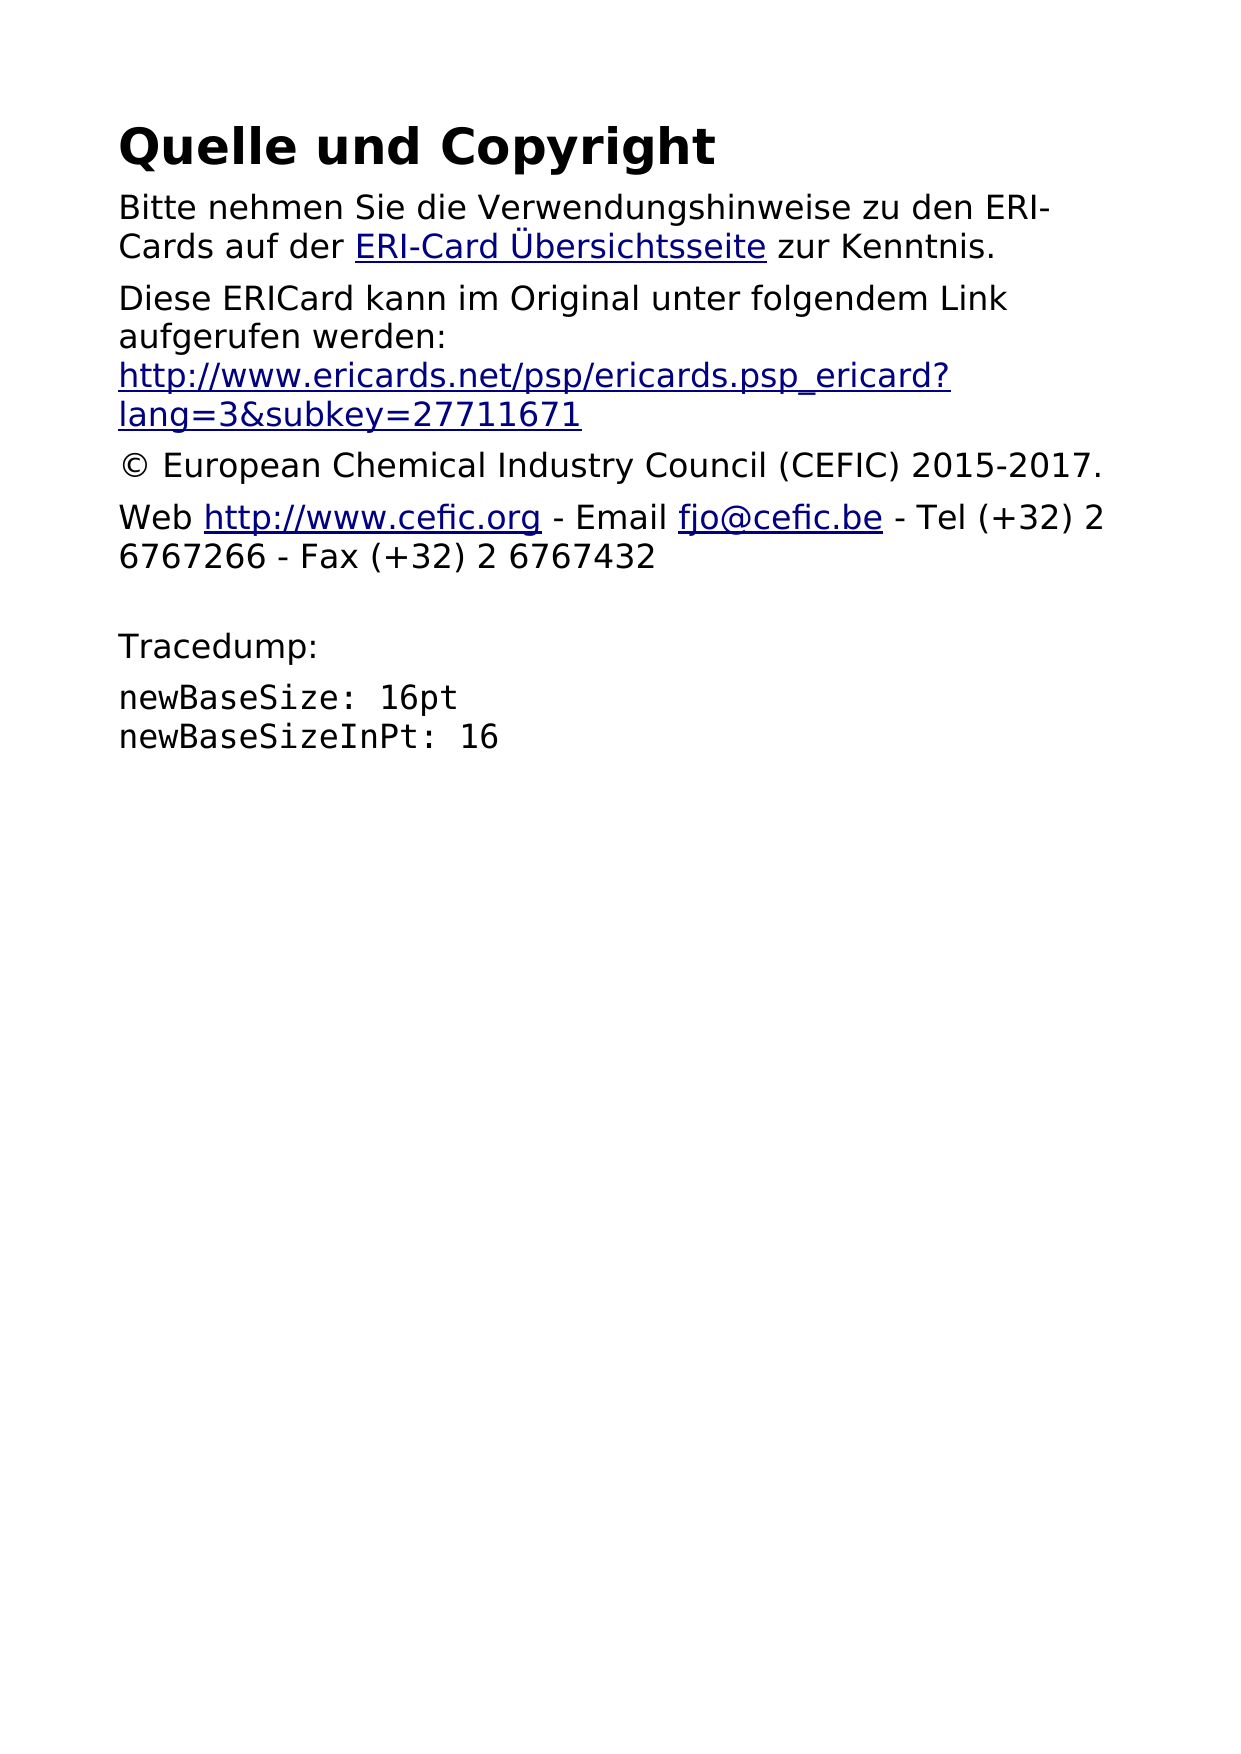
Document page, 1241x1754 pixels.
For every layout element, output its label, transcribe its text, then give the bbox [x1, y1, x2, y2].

text Tracedump: [118, 588, 1122, 666]
subtitle Quelle und Copyright [118, 118, 1122, 176]
text Bitte nehmen Sie die Verwendungshinweise zu den ERI-Cards auf der ERI-Card Übersichtsseite zur Kenntnis. [118, 189, 1122, 267]
text Web http://www.cefic.org - Email fjo@cefic.be - Tel (+32) 2 6767266 - Fax (+32) 2 6767432 [118, 498, 1122, 576]
text Diese ERICard kann im Original unter folgendem Link aufgerufen werden: http://www.ericards.net/psp/ericards.psp_ericard?lang=3&subkey=27711671 [118, 279, 1122, 434]
text © European Chemical Industry Council (CEFIC) 2015-2017. [118, 447, 1122, 486]
text newBaseSize: 16pt newBaseSizeInPt: 16 [118, 679, 1122, 756]
